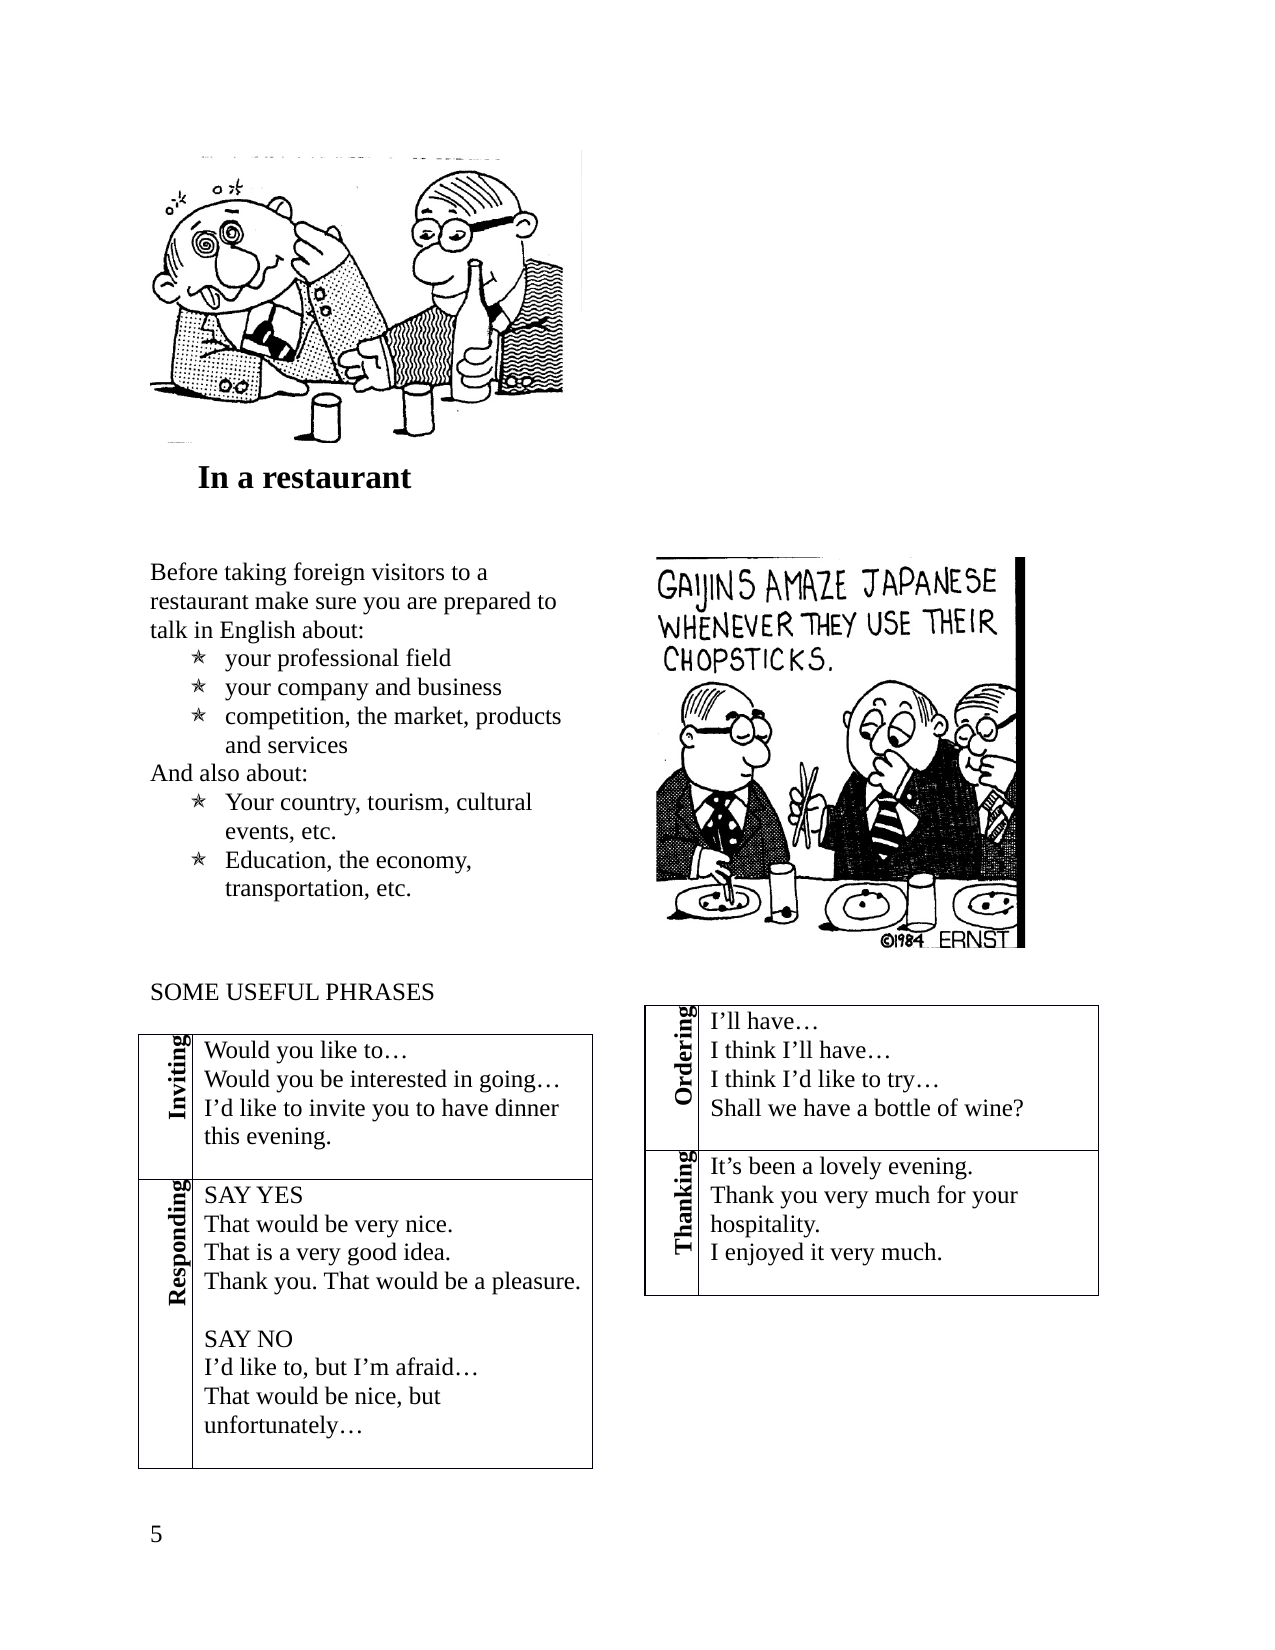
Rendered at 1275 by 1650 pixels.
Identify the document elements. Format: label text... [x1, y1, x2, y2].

table_header Would you like to… Would you be interested in going… I’d like to invite you to have dinner this evening. [193, 1035, 592, 1179]
table_cell Ordering [646, 1006, 698, 1150]
table_header Inviting [139, 1035, 192, 1179]
table_cell I’ll have… I think I’ll have… I think I’d like to try… Shall we have a bottle of wine? [699, 1006, 1098, 1150]
picture [656, 557, 1025, 948]
list Your country, tourism, cultural events, etc. [187, 787, 581, 845]
text Before taking foreign visitors to a restaurant make sure you are prepared to talk in English about: [150, 557, 581, 643]
list Education, the economy, transportation, etc. [187, 845, 581, 902]
text SOME USEFUL PHRASES [150, 977, 1087, 1005]
table_cell SAY YES That would be very nice. That is a very good idea. Thank you. That would be a pleasure. SAY NO I’d like to, but I’m afraid… That would be nice, but unfortunately… [193, 1180, 592, 1467]
list your professional field [187, 643, 581, 672]
picture [150, 150, 582, 443]
list competition, the market, products and services [187, 701, 581, 758]
table_cell Responding [139, 1180, 192, 1467]
table_cell It’s been a lovely evening. Thank you very much for your hospitality. I enjoyed it very much. [699, 1151, 1098, 1295]
text  In a restaurant [150, 442, 1087, 500]
text And also about: [150, 758, 581, 787]
list your company and business [187, 672, 581, 701]
table_cell Thanking [646, 1151, 698, 1295]
